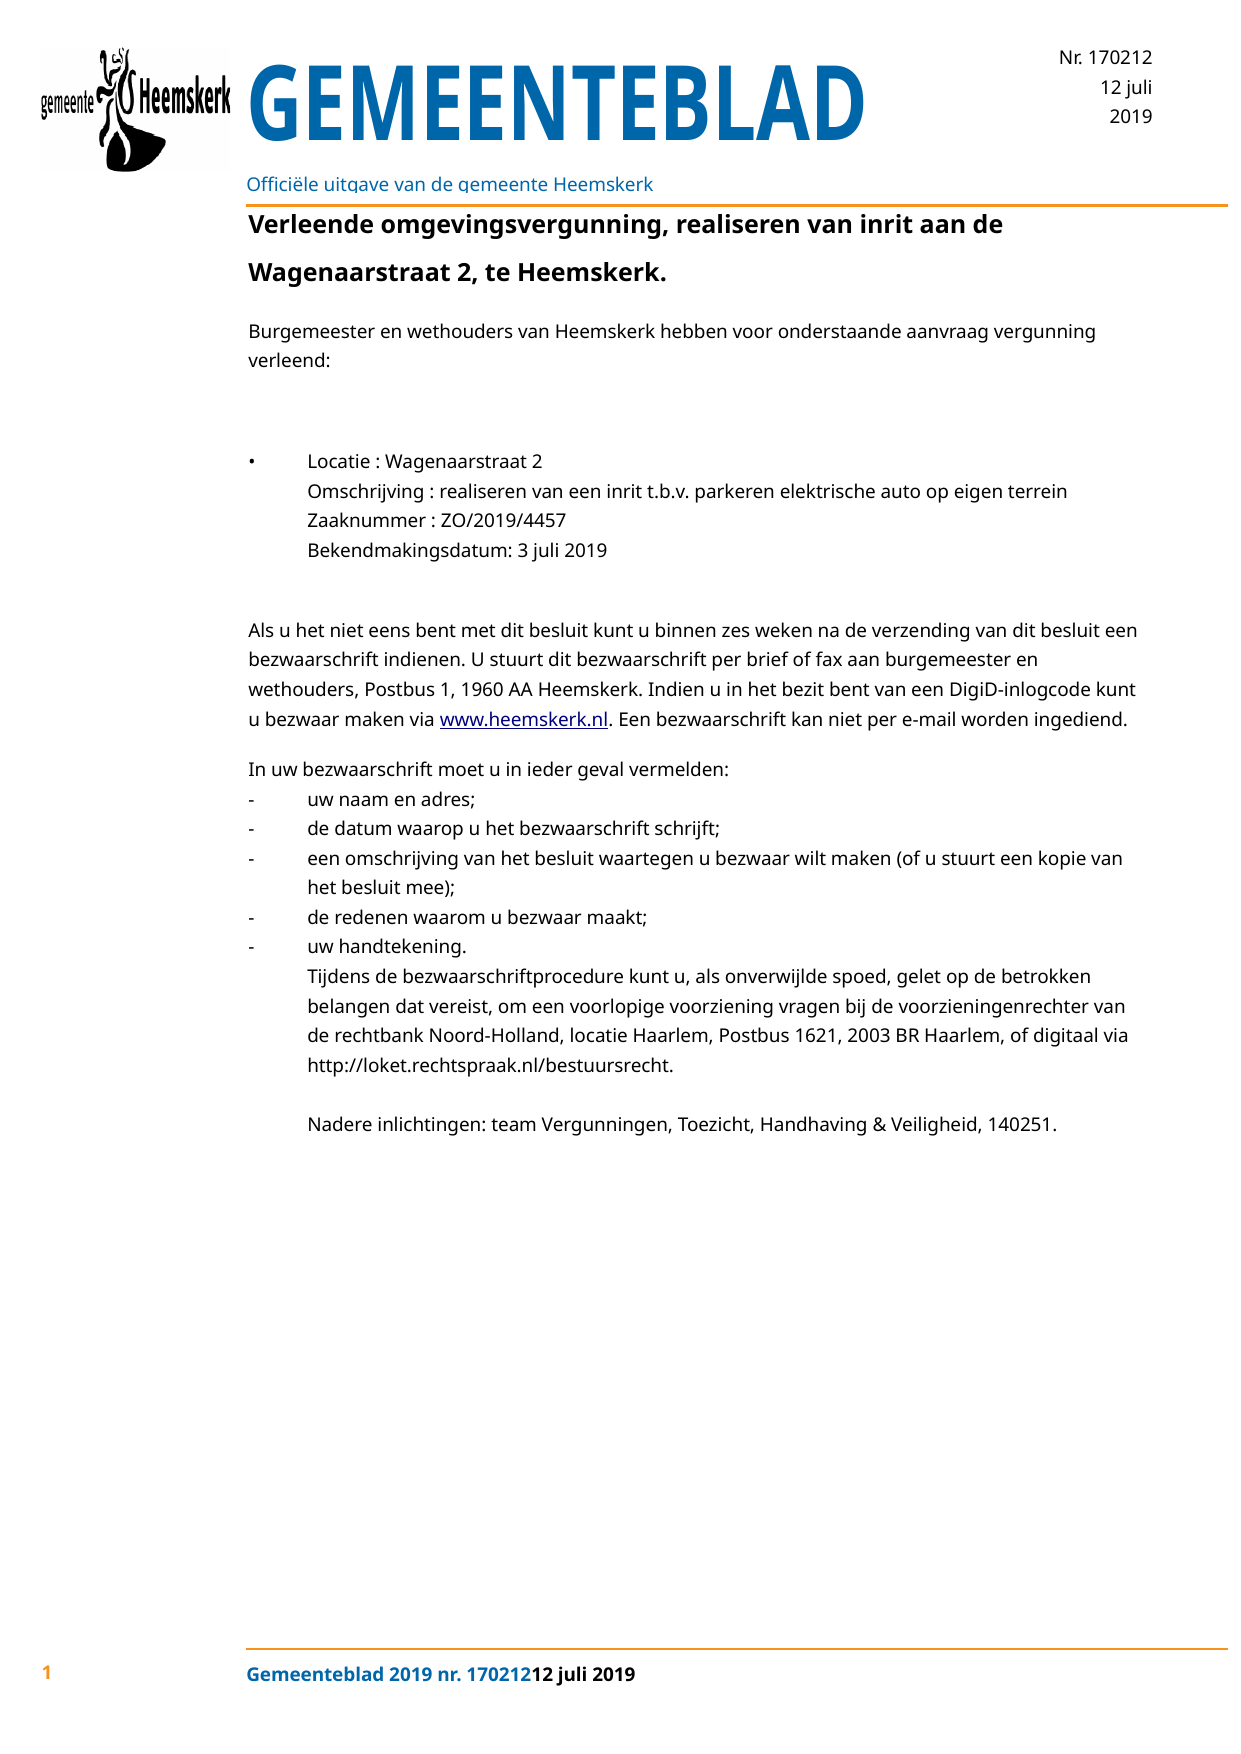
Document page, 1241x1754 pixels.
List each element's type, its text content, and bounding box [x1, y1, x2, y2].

list uw handtekening. [248, 934, 1152, 959]
list de redenen waarom u bezwaar maakt; [248, 904, 1152, 930]
text Burgemeester en wethouders van Heemskerk hebben voor onderstaande aanvraag vergunning verleend: [248, 318, 1152, 373]
list Zaaknummer : ZO/2019/4457 [248, 507, 1152, 533]
list Locatie : Wagenaarstraat 2 [248, 448, 1152, 474]
list Nadere inlichtingen: team Vergunningen, Toezicht, Handhaving & Veiligheid, 140251. [248, 1111, 1152, 1137]
list Tijdens de bezwaarschriftprocedure kunt u, als onverwijlde spoed, gelet op de betrokken belangen dat vereist, om een voorlopige voorziening vragen bij de voorzieningenrechter van de rechtbank Noord-Holland, locatie Haarlem, Postbus 1621, 2003 BR Haarlem, of digitaal via http://loket.rechtspraak.nl/bestuursrecht. [248, 963, 1152, 1078]
list de datum waarop u het bezwaarschrift schrijft; [248, 815, 1152, 841]
list Omschrijving : realiseren van een inrit t.b.v. parkeren elektrische auto op eigen terrein [248, 478, 1152, 504]
text In uw bezwaarschrift moet u in ieder geval vermelden: [248, 756, 1152, 782]
list uw naam en adres; [248, 786, 1152, 812]
picture [41, 47, 231, 172]
text Als u het niet eens bent met dit besluit kunt u binnen zes weken na de verzending van dit besluit een bezwaarschrift indienen. U stuurt dit bezwaarschrift per brief of fax aan burgemeester en wethouders, Postbus 1, 1960 AA Heemskerk. Indien u in het bezit bent van een DigiD-inlogcode kunt u bezwaar maken via www.heemskerk.nl. Een bezwaarschrift kan niet per e-mail worden ingediend. [248, 617, 1152, 732]
list Bekendmakingsdatum: 3 juli 2019 [248, 537, 1152, 563]
text Verleende omgevingsvergunning, realiseren van inrit aan de Wagenaarstraat 2, te Heemskerk. [248, 207, 1152, 288]
list een omschrijving van het besluit waartegen u bezwaar wilt maken (of u stuurt een kopie van het besluit mee); [248, 845, 1152, 900]
